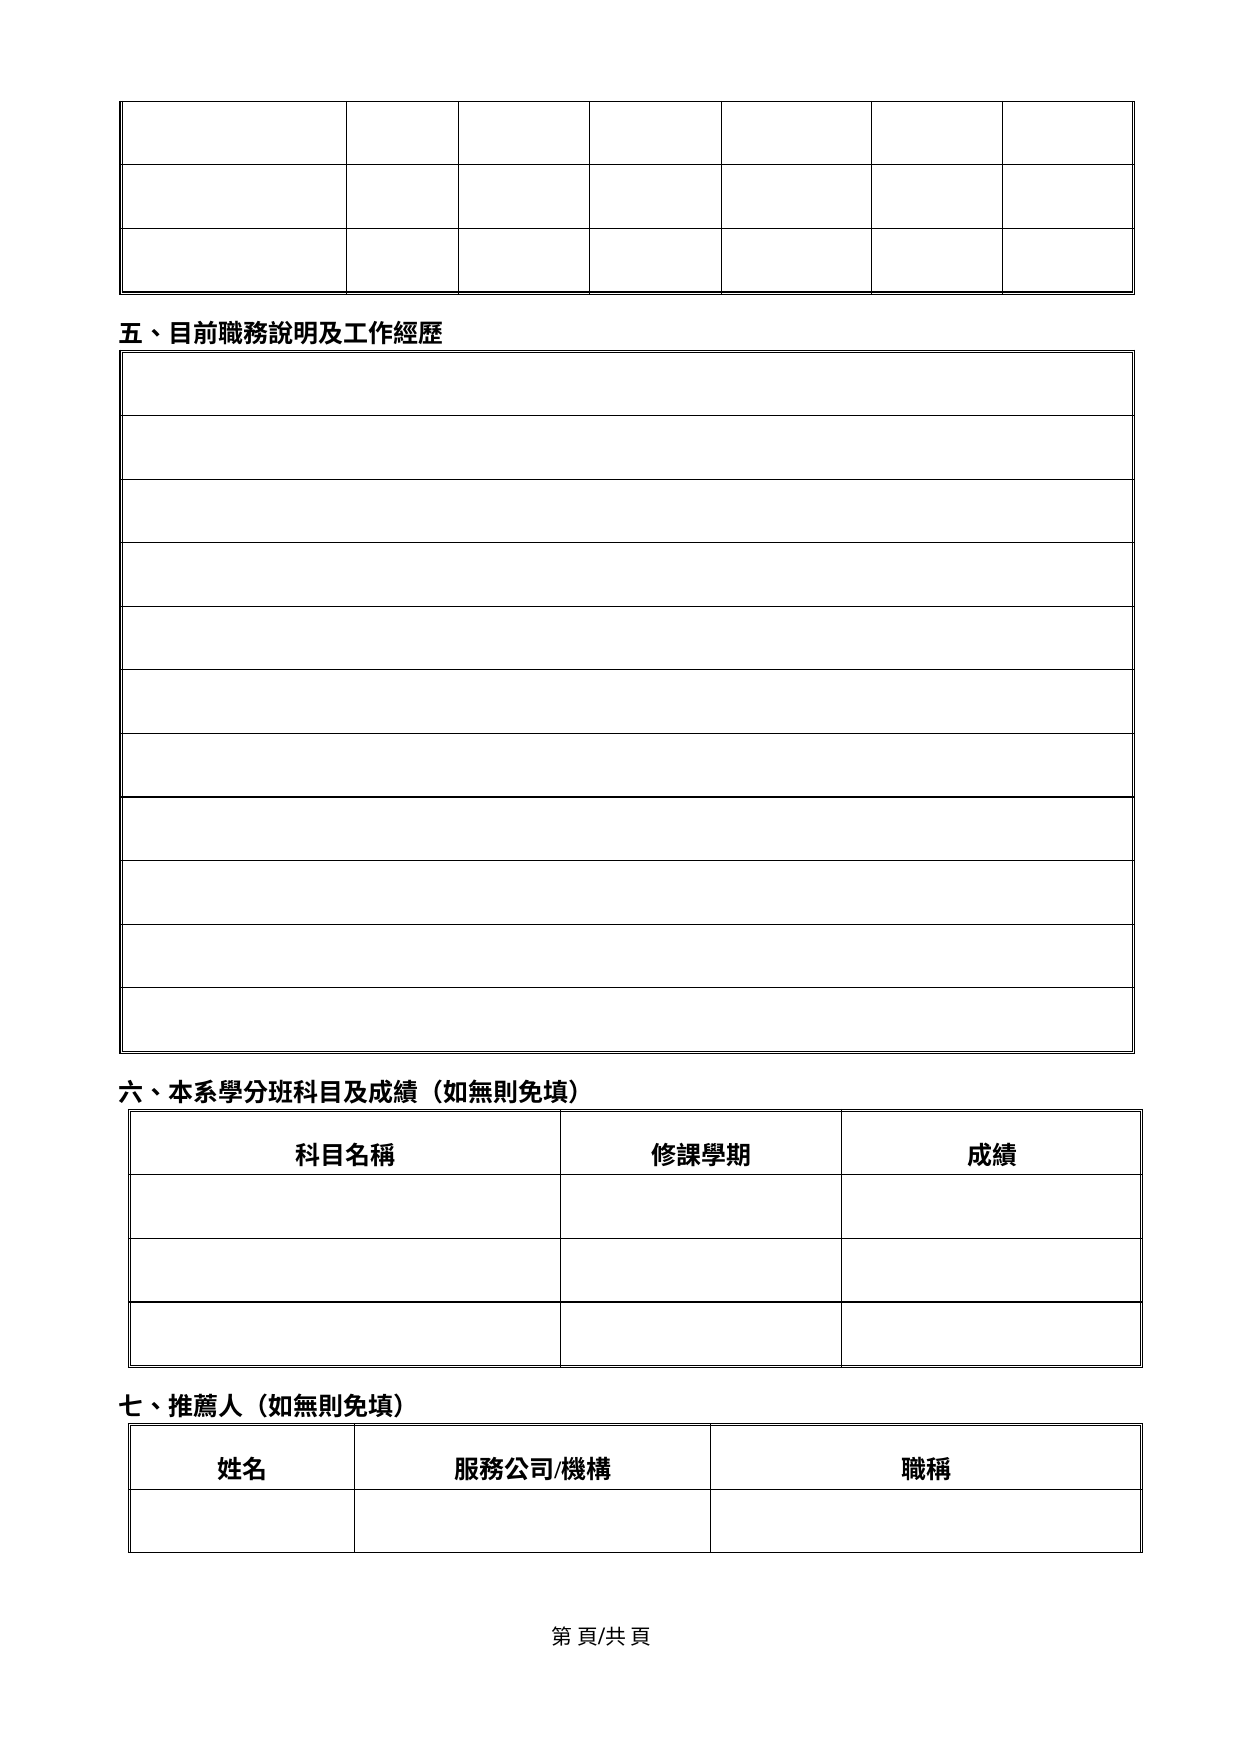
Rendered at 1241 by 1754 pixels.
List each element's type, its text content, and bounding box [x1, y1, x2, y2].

table_cell [123, 925, 1132, 987]
table_header 姓名 [131, 1426, 354, 1489]
table_cell [131, 1175, 560, 1238]
table_cell [872, 229, 1002, 291]
table_cell [131, 1239, 560, 1301]
table_cell [131, 1490, 354, 1552]
table_cell [123, 480, 1132, 542]
table_cell [561, 1175, 841, 1238]
table_cell [1003, 102, 1132, 164]
table_cell [123, 798, 1132, 860]
table_cell [123, 861, 1132, 923]
table_header 修課學期 [561, 1112, 841, 1174]
table_cell [123, 416, 1132, 479]
table_header 服務公司/機構 [355, 1426, 710, 1489]
table_cell [123, 988, 1132, 1051]
table_cell [842, 1303, 1140, 1365]
table_header 職稱 [711, 1426, 1140, 1489]
table_cell [842, 1239, 1140, 1301]
table_cell [842, 1175, 1140, 1238]
table_cell [590, 229, 721, 291]
table_cell [347, 229, 458, 291]
table_cell [123, 165, 346, 228]
table_cell [123, 229, 346, 291]
table_header 成績 [842, 1112, 1140, 1174]
text 六、本系學分班科目及成績（如無則免填） [118, 1072, 1122, 1109]
table_cell [123, 734, 1132, 796]
table_cell [459, 102, 589, 164]
table_cell [590, 102, 721, 164]
table_cell [722, 229, 871, 291]
table_cell [355, 1490, 710, 1552]
table_cell [1003, 165, 1132, 228]
table_cell [123, 543, 1132, 606]
table_cell [123, 607, 1132, 669]
table_cell [459, 229, 589, 291]
table_header [123, 353, 1132, 415]
table_cell [872, 165, 1002, 228]
table_header 科目名稱 [131, 1112, 560, 1174]
table_cell [722, 102, 871, 164]
table_cell [123, 670, 1132, 733]
table_cell [872, 102, 1002, 164]
table_cell [347, 165, 458, 228]
table_cell [561, 1303, 841, 1365]
table_cell [711, 1490, 1140, 1552]
text 五、目前職務說明及工作經歷 [118, 313, 1122, 349]
table_cell [1003, 229, 1132, 291]
table_cell [347, 102, 458, 164]
text 七、推薦人（如無則免填） [118, 1387, 1122, 1423]
table_cell [459, 165, 589, 228]
table_cell [123, 102, 346, 164]
table_cell [590, 165, 721, 228]
table_cell [561, 1239, 841, 1301]
table_cell [131, 1303, 560, 1365]
table_cell [722, 165, 871, 228]
